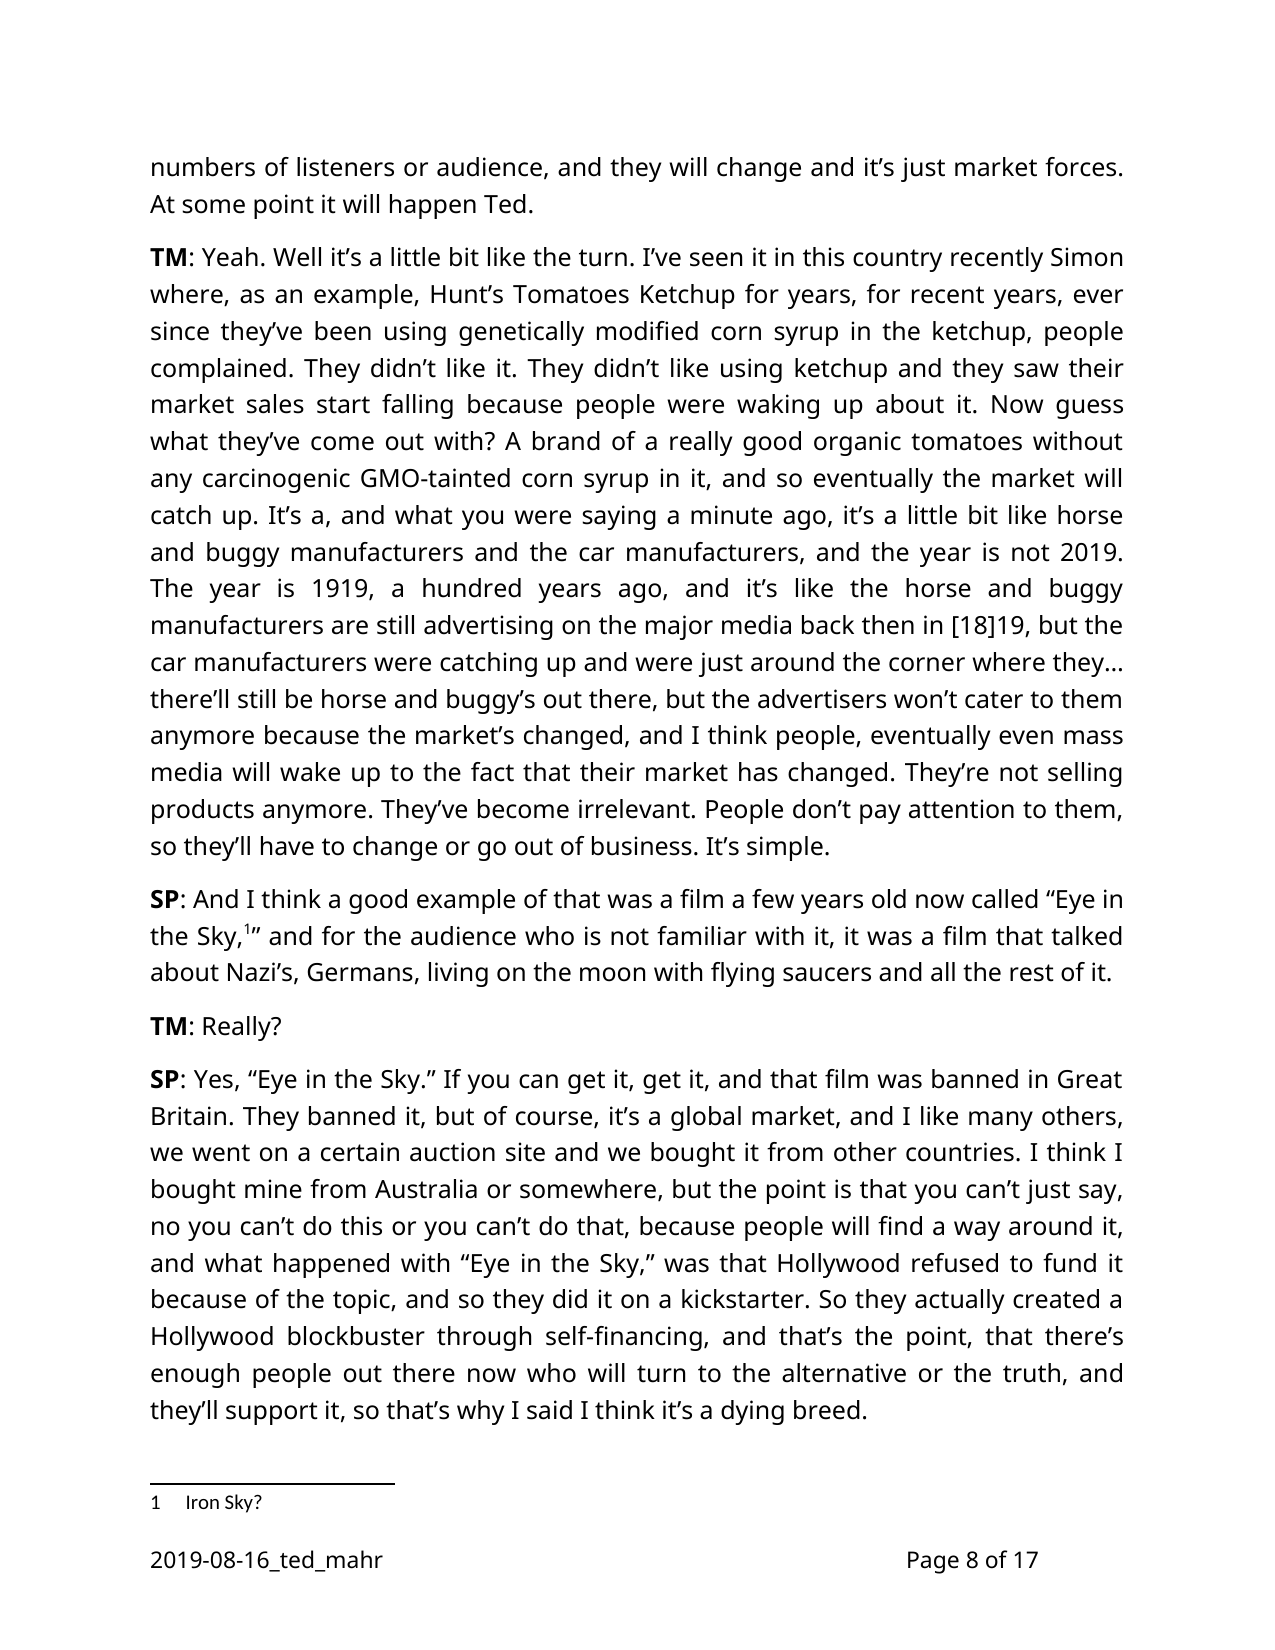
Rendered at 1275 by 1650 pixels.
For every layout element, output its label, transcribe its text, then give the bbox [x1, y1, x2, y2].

text Iron Sky? [150, 1489, 1125, 1515]
text numbers of listeners or audience, and they will change and it’s just market forces. At some point it will happen Ted. [150, 150, 1125, 221]
text TM: Yeah. Well it’s a little bit like the turn. I’ve seen it in this country recently Simon where, as an example, Hunt’s Tomatoes Ketchup for years, for recent years, ever since they’ve been using genetically modified corn syrup in the ketchup, people complained. They didn’t like it. They didn’t like using ketchup and they saw their market sales start falling because people were waking up about it. Now guess what they’ve come out with? A brand of a really good organic tomatoes without any carcinogenic GMO-tainted corn syrup in it, and so eventually the market will catch up. It’s a, and what you were saying a minute ago, it’s a little bit like horse and buggy manufacturers and the car manufacturers, and the year is not 2019. The year is 1919, a hundred years ago, and it’s like the horse and buggy manufacturers are still advertising on the major media back then in [18]19, but the car manufacturers were catching up and were just around the corner where they… there’ll still be horse and buggy’s out there, but the advertisers won’t cater to them anymore because the market’s changed, and I think people, eventually even mass media will wake up to the fact that their market has changed. They’re not selling products anymore. They’ve become irrelevant. People don’t pay attention to them, so they’ll have to change or go out of business. It’s simple. [150, 240, 1125, 862]
text SP: And I think a good example of that was a film a few years old now called “Eye in the Sky,” and for the audience who is not familiar with it, it was a film that talked about Nazi’s, Germans, living on the moon with flying saucers and all the rest of it. [150, 882, 1125, 989]
text SP: Yes, “Eye in the Sky.” If you can get it, get it, and that film was banned in Great Britain. They banned it, but of course, it’s a global market, and I like many others, we went on a certain auction site and we bought it from other countries. I think I bought mine from Australia or somewhere, but the point is that you can’t just say, no you can’t do this or you can’t do that, because people will find a way around it, and what happened with “Eye in the Sky,” was that Hollywood refused to fund it because of the topic, and so they did it on a kickstarter. So they actually created a Hollywood blockbuster through self-financing, and that’s the point, that there’s enough people out there now who will turn to the alternative or the truth, and they’ll support it, so that’s why I said I think it’s a dying breed. [150, 1062, 1125, 1427]
text TM: Really? [150, 1008, 1125, 1042]
